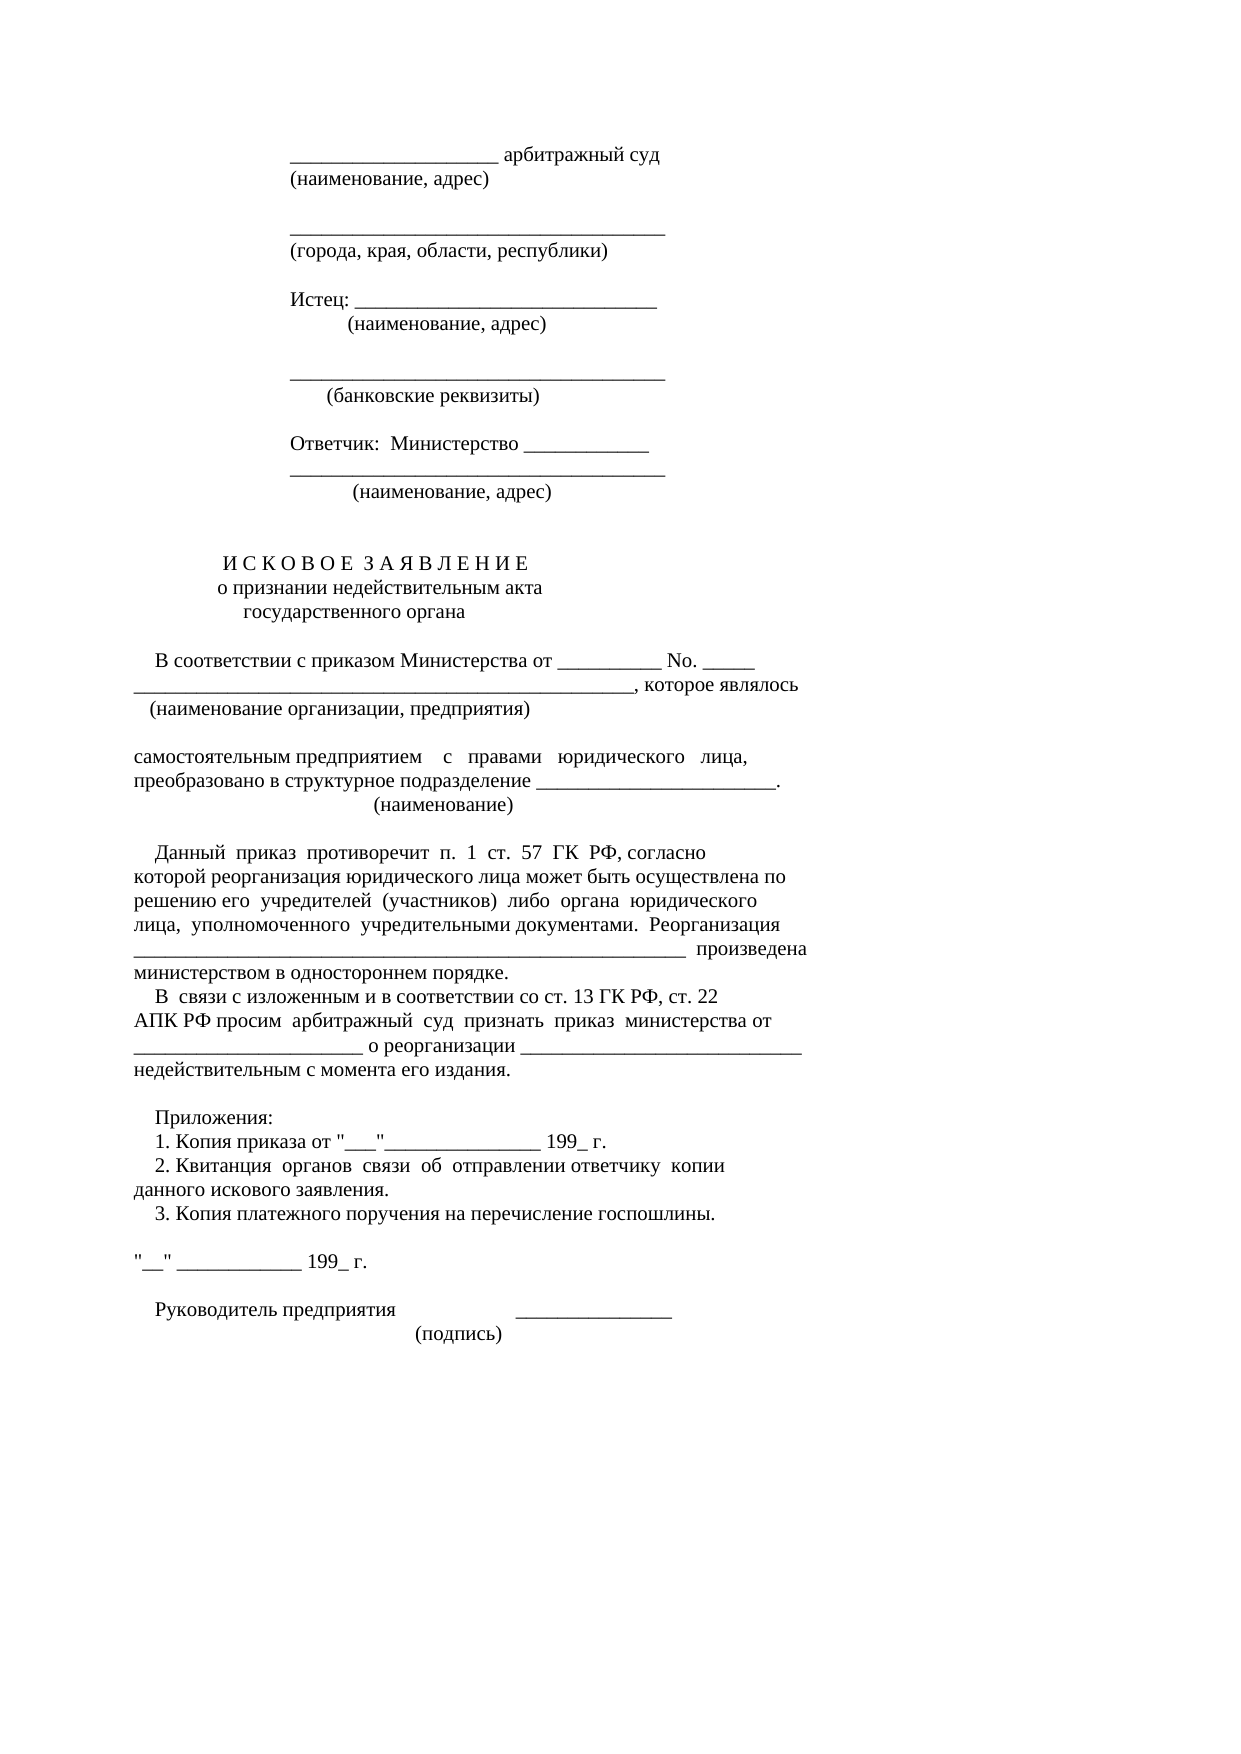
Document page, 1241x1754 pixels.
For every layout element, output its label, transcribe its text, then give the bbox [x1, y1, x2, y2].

text государственного органа [118, 599, 1122, 623]
text преобразовано в структурное подразделение _______________________. [118, 768, 1122, 792]
text (наименование) [118, 792, 1122, 816]
text (наименование, адрес) [118, 166, 1122, 190]
text 1. Копия приказа от "___"_______________ 199_ г. [118, 1129, 1122, 1153]
text АПК РФ просим арбитражный суд признать приказ министерства от [118, 1008, 1122, 1032]
text (подпись) [118, 1321, 1122, 1345]
text (наименование, адрес) [118, 479, 1122, 503]
text "__" ____________ 199_ г. [118, 1249, 1122, 1273]
text Приложения: [118, 1105, 1122, 1129]
text Руководитель предприятия _______________ [118, 1297, 1122, 1321]
text В связи с изложенным и в соответствии со ст. 13 ГК РФ, ст. 22 [118, 984, 1122, 1008]
text ____________________________________ [118, 455, 1122, 479]
text лица, уполномоченного учредительными документами. Реорганизация [118, 912, 1122, 936]
text В соответствии с приказом Министерства от __________ No. _____ [118, 647, 1122, 672]
text о признании недействительным акта [118, 575, 1122, 599]
text Ответчик: Министерство ____________ [118, 431, 1122, 455]
text 3. Копия платежного поручения на перечисление госпошлины. [118, 1201, 1122, 1225]
text ____________________________________ [118, 214, 1122, 238]
text И С К О В О Е З А Я В Л Е Н И Е [118, 551, 1122, 575]
text министерством в одностороннем порядке. [118, 960, 1122, 984]
text недействительным с момента его издания. [118, 1057, 1122, 1081]
text (наименование организации, предприятия) [118, 696, 1122, 720]
text (банковские реквизиты) [118, 383, 1122, 407]
text решению его учредителей (участников) либо органа юридического [118, 888, 1122, 912]
text данного искового заявления. [118, 1177, 1122, 1201]
text Данный приказ противоречит п. 1 ст. 57 ГК РФ, согласно [118, 840, 1122, 864]
text ________________________________________________, которое являлось [118, 672, 1122, 696]
text ____________________________________ [118, 359, 1122, 383]
text (города, края, области, республики) [118, 238, 1122, 262]
text ____________________ арбитражный суд [118, 142, 1122, 166]
text которой реорганизация юридического лица может быть осуществлена по [118, 864, 1122, 888]
text Истец: _____________________________ [118, 287, 1122, 311]
text (наименование, адрес) [118, 311, 1122, 335]
text 2. Квитанция органов связи об отправлении ответчику копии [118, 1153, 1122, 1177]
text ______________________ о реорганизации ___________________________ [118, 1032, 1122, 1057]
text _____________________________________________________ произведена [118, 936, 1122, 960]
text самостоятельным предприятием с правами юридического лица, [118, 744, 1122, 768]
